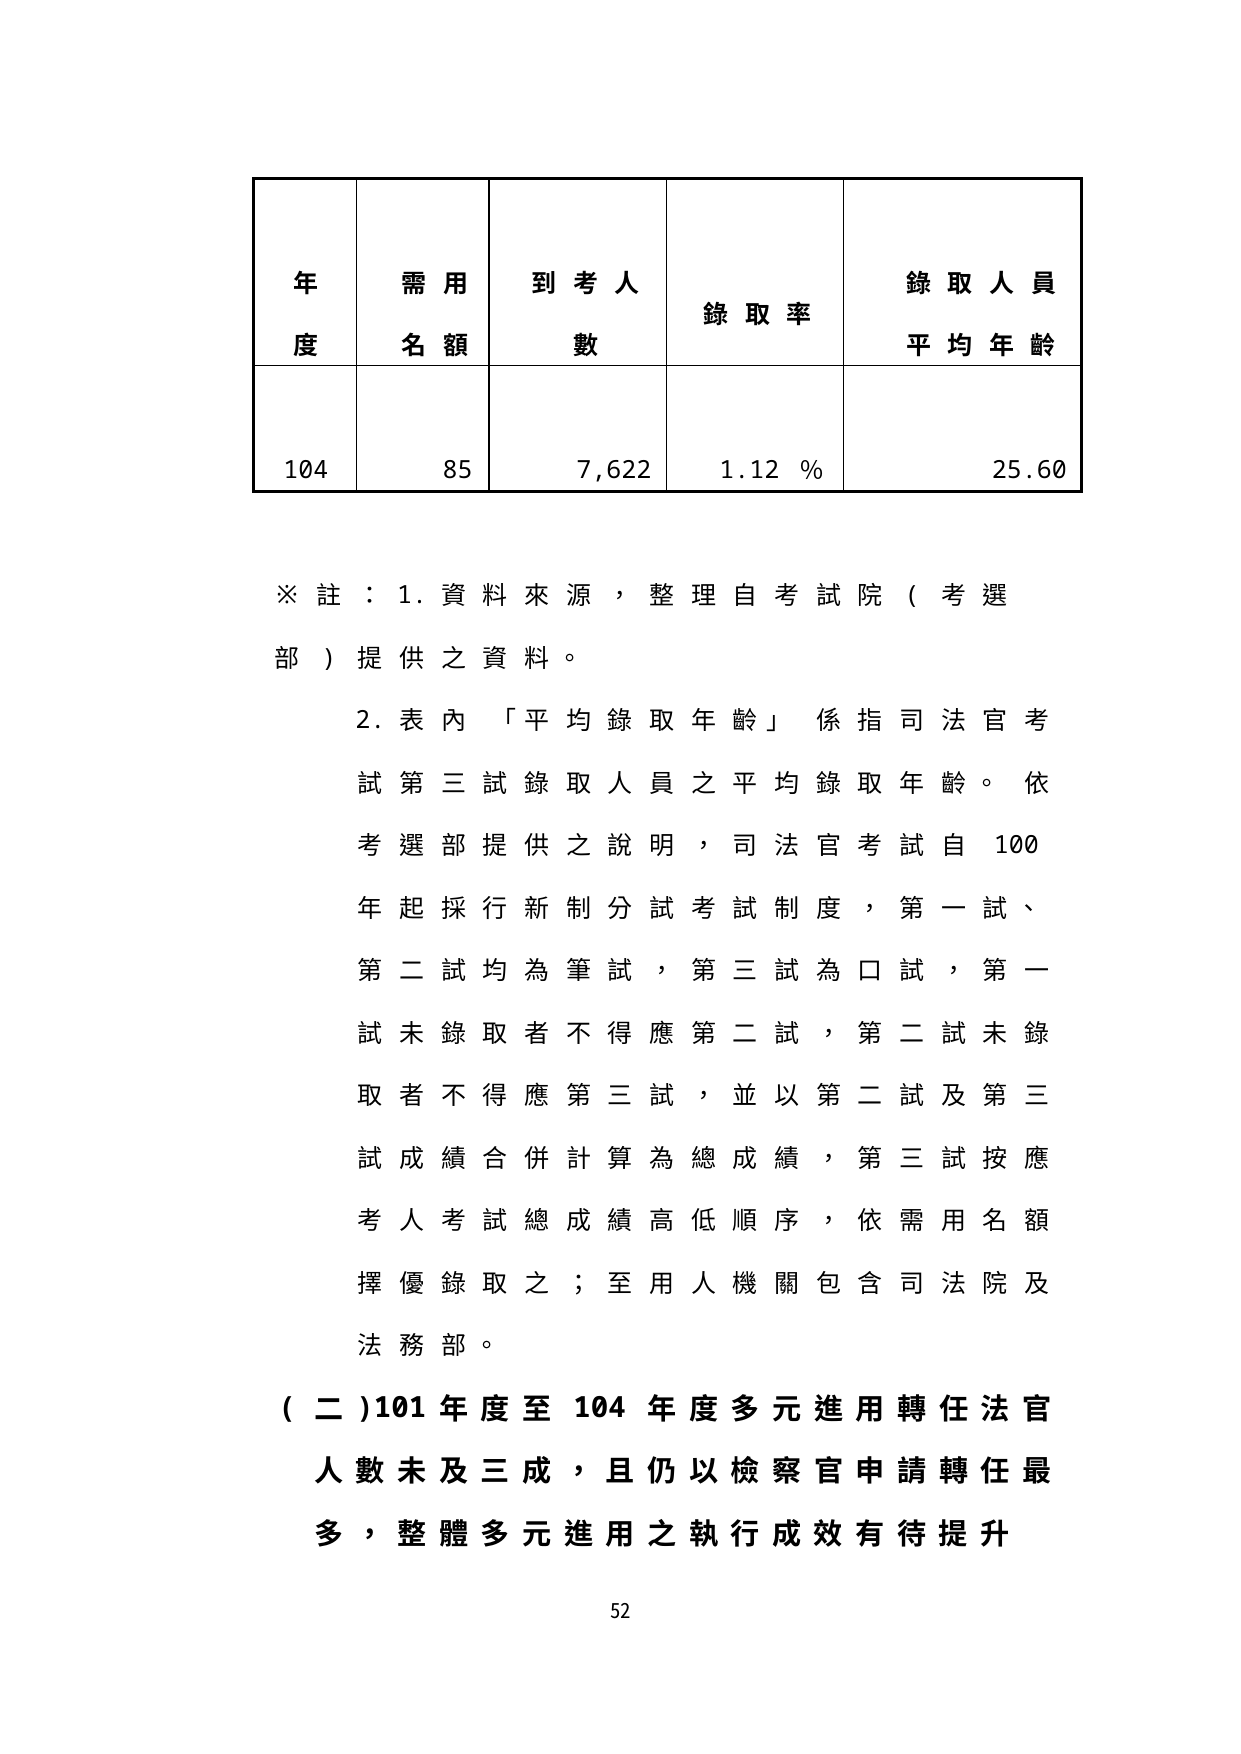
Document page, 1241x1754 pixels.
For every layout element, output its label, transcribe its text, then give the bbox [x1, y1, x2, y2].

table_cell 85 [357, 366, 488, 490]
text (二)101年度至104年度多元進用轉任法官人數未及三成，且仍以檢察官申請轉任最多，整體多元進用之執行成效有待提升 [242, 1365, 1058, 1552]
table_header 需用名額 [357, 180, 488, 365]
table_cell 7,622 [490, 366, 666, 490]
table_header 到考人數 [490, 180, 666, 365]
table_header 錄取率 [667, 180, 843, 365]
table_cell 1.12％ [667, 366, 843, 490]
text ※註：1.資料來源，整理自考試院(考選部)提供之資料。 [244, 552, 1058, 677]
table_cell 25.60 [844, 366, 1080, 490]
text 2.表內「平均錄取年齡」係指司法官考試第三試錄取人員之平均錄取年齡。依考選部提供之說明，司法官考試自100年起採行新制分試考試制度，第一試、第二試均為筆試，第三試為口試，第一試未錄取者不得應第二試，第二試未錄取者不得應第三試，並以第二試及第三試成績合併計算為總成績，第三試按應考人考試總成績高低順序，依需用名額擇優錄取之；至用人機關包含司法院及法務部。 [320, 677, 1058, 1365]
table_cell 104 [255, 366, 356, 490]
table_header 錄取人員平均年齡 [844, 180, 1080, 365]
table_header 年度 [255, 180, 356, 365]
